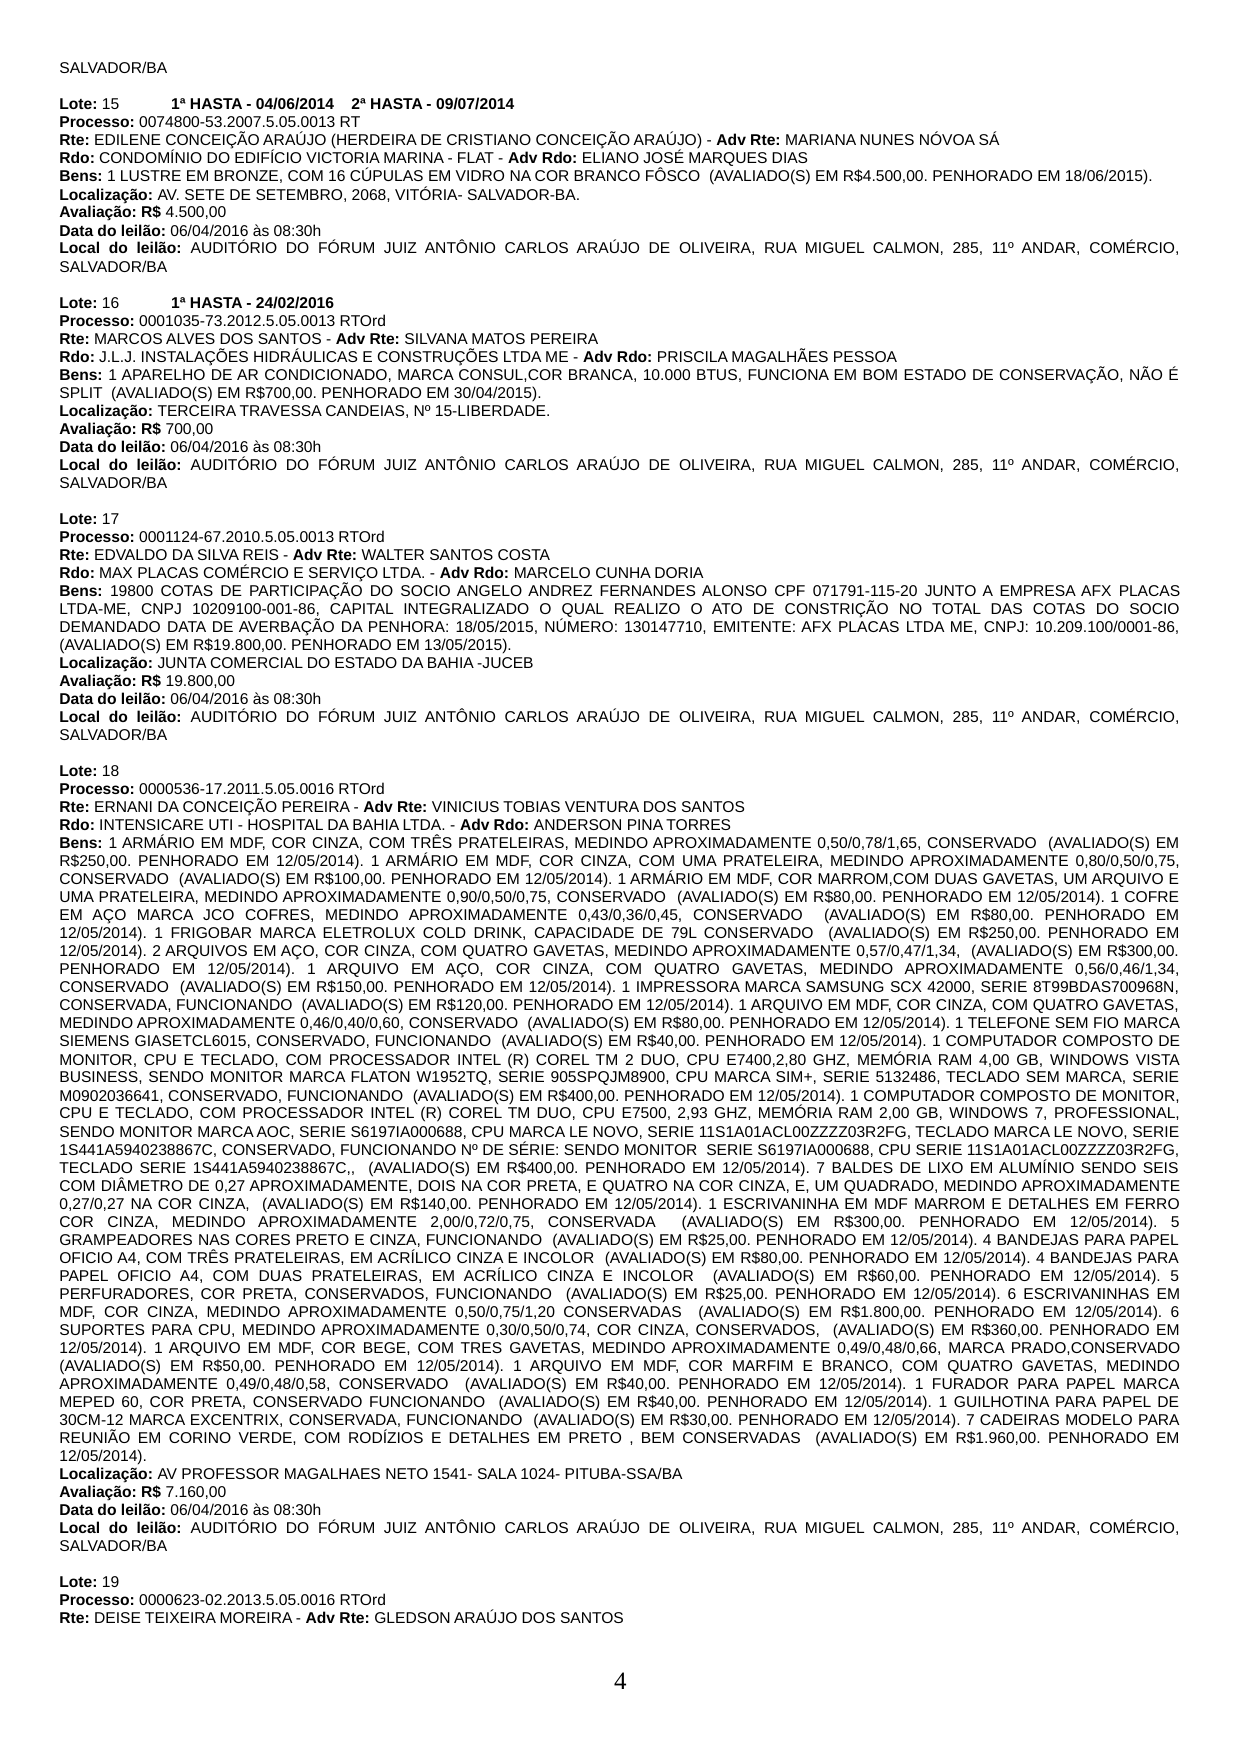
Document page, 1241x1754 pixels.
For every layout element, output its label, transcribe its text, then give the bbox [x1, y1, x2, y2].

text Rdo: CONDOMÍNIO DO EDIFÍCIO VICTORIA MARINA - FLAT - Adv Rdo: ELIANO JOSÉ MARQUES DIAS [59, 149, 1181, 167]
text Localização: JUNTA COMERCIAL DO ESTADO DA BAHIA -JUCEB [59, 654, 1181, 672]
text Avaliação: R$ 7.160,00 [59, 1483, 1181, 1501]
text Processo: 0001124-67.2010.5.05.0013 RTOrd [59, 528, 1181, 546]
text Data do leilão: 06/04/2016 às 08:30h [59, 221, 1181, 239]
text Rdo: MAX PLACAS COMÉRCIO E SERVIÇO LTDA. - Adv Rdo: MARCELO CUNHA DORIA [59, 564, 1181, 582]
text Local do leilão: AUDITÓRIO DO FÓRUM JUIZ ANTÔNIO CARLOS ARAÚJO DE OLIVEIRA, RUA MIGUEL CALMON, 285, 11º ANDAR, COMÉRCIO, SALVADOR/BA [59, 239, 1181, 275]
text Rte: MARCOS ALVES DOS SANTOS - Adv Rte: SILVANA MATOS PEREIRA [59, 329, 1181, 347]
text Bens: 1 LUSTRE EM BRONZE, COM 16 CÚPULAS EM VIDRO NA COR BRANCO FÔSCO (AVALIADO(S) EM R$4.500,00. PENHORADO EM 18/06/2015). [59, 167, 1181, 185]
text Rdo: J.L.J. INSTALAÇÕES HIDRÁULICAS E CONSTRUÇÕES LTDA ME - Adv Rdo: PRISCILA MAGALHÃES PESSOA [59, 347, 1181, 365]
text Processo: 0001035-73.2012.5.05.0013 RTOrd [59, 311, 1181, 329]
text Processo: 0074800-53.2007.5.05.0013 RT [59, 113, 1181, 131]
text Lote: 18 [59, 762, 1181, 780]
text Lote: 17 [59, 509, 1181, 528]
text Avaliação: R$ 4.500,00 [59, 203, 1181, 221]
text Localização: AV. SETE DE SETEMBRO, 2068, VITÓRIA- SALVADOR-BA. [59, 185, 1181, 203]
text Bens: 1 ARMÁRIO EM MDF, COR CINZA, COM TRÊS PRATELEIRAS, MEDINDO APROXIMADAMENTE 0,50/0,78/1,65, CONSERVADO (AVALIADO(S) EM R$250,00. PENHORADO EM 12/05/2014). 1 ARMÁRIO EM MDF, COR CINZA, COM UMA PRATELEIRA, MEDINDO APROXIMADAMENTE 0,80/0,50/0,75, CONSERVADO (AVALIADO(S) EM R$100,00. PENHORADO EM 12/05/2014). 1 ARMÁRIO EM MDF, COR MARROM,COM DUAS GAVETAS, UM ARQUIVO E UMA PRATELEIRA, MEDINDO APROXIMADAMENTE 0,90/0,50/0,75, CONSERVADO (AVALIADO(S) EM R$80,00. PENHORADO EM 12/05/2014). 1 COFRE EM AÇO MARCA JCO COFRES, MEDINDO APROXIMADAMENTE 0,43/0,36/0,45, CONSERVADO (AVALIADO(S) EM R$80,00. PENHORADO EM 12/05/2014). 1 FRIGOBAR MARCA ELETROLUX COLD DRINK, CAPACIDADE DE 79L CONSERVADO (AVALIADO(S) EM R$250,00. PENHORADO EM 12/05/2014). 2 ARQUIVOS EM AÇO, COR CINZA, COM QUATRO GAVETAS, MEDINDO APROXIMADAMENTE 0,57/0,47/1,34, (AVALIADO(S) EM R$300,00. PENHORADO EM 12/05/2014). 1 ARQUIVO EM AÇO, COR CINZA, COM QUATRO GAVETAS, MEDINDO APROXIMADAMENTE 0,56/0,46/1,34, CONSERVADO (AVALIADO(S) EM R$150,00. PENHORADO EM 12/05/2014). 1 IMPRESSORA MARCA SAMSUNG SCX 42000, SERIE 8T99BDAS700968N, CONSERVADA, FUNCIONANDO (AVALIADO(S) EM R$120,00. PENHORADO EM 12/05/2014). 1 ARQUIVO EM MDF, COR CINZA, COM QUATRO GAVETAS, MEDINDO APROXIMADAMENTE 0,46/0,40/0,60, CONSERVADO (AVALIADO(S) EM R$80,00. PENHORADO EM 12/05/2014). 1 TELEFONE SEM FIO MARCA SIEMENS GIASETCL6015, CONSERVADO, FUNCIONANDO (AVALIADO(S) EM R$40,00. PENHORADO EM 12/05/2014). 1 COMPUTADOR COMPOSTO DE MONITOR, CPU E TECLADO, COM PROCESSADOR INTEL (R) COREL TM 2 DUO, CPU E7400,2,80 GHZ, MEMÓRIA RAM 4,00 GB, WINDOWS VISTA BUSINESS, SENDO MONITOR MARCA FLATON W1952TQ, SERIE 905SPQJM8900, CPU MARCA SIM+, SERIE 5132486, TECLADO SEM MARCA, SERIE M0902036641, CONSERVADO, FUNCIONANDO (AVALIADO(S) EM R$400,00. PENHORADO EM 12/05/2014). 1 COMPUTADOR COMPOSTO DE MONITOR, CPU E TECLADO, COM PROCESSADOR INTEL (R) COREL TM DUO, CPU E7500, 2,93 GHZ, MEMÓRIA RAM 2,00 GB, WINDOWS 7, PROFESSIONAL, SENDO MONITOR MARCA AOC, SERIE S6197IA000688, CPU MARCA LE NOVO, SERIE 11S1A01ACL00ZZZZ03R2FG, TECLADO MARCA LE NOVO, SERIE 1S441A5940238867C, CONSERVADO, FUNCIONANDO Nº DE SÉRIE: SENDO MONITOR SERIE S6197IA000688, CPU SERIE 11S1A01ACL00ZZZZ03R2FG, TECLADO SERIE 1S441A5940238867C,, (AVALIADO(S) EM R$400,00. PENHORADO EM 12/05/2014). 7 BALDES DE LIXO EM ALUMÍNIO SENDO SEIS COM DIÂMETRO DE 0,27 APROXIMADAMENTE, DOIS NA COR PRETA, E QUATRO NA COR CINZA, E, UM QUADRADO, MEDINDO APROXIMADAMENTE 0,27/0,27 NA COR CINZA, (AVALIADO(S) EM R$140,00. PENHORADO EM 12/05/2014). 1 ESCRIVANINHA EM MDF MARROM E DETALHES EM FERRO COR CINZA, MEDINDO APROXIMADAMENTE 2,00/0,72/0,75, CONSERVADA (AVALIADO(S) EM R$300,00. PENHORADO EM 12/05/2014). 5 GRAMPEADORES NAS CORES PRETO E CINZA, FUNCIONANDO (AVALIADO(S) EM R$25,00. PENHORADO EM 12/05/2014). 4 BANDEJAS PARA PAPEL OFICIO A4, COM TRÊS PRATELEIRAS, EM ACRÍLICO CINZA E INCOLOR (AVALIADO(S) EM R$80,00. PENHORADO EM 12/05/2014). 4 BANDEJAS PARA PAPEL OFICIO A4, COM DUAS PRATELEIRAS, EM ACRÍLICO CINZA E INCOLOR (AVALIADO(S) EM R$60,00. PENHORADO EM 12/05/2014). 5 PERFURADORES, COR PRETA, CONSERVADOS, FUNCIONANDO (AVALIADO(S) EM R$25,00. PENHORADO EM 12/05/2014). 6 ESCRIVANINHAS EM MDF, COR CINZA, MEDINDO APROXIMADAMENTE 0,50/0,75/1,20 CONSERVADAS (AVALIADO(S) EM R$1.800,00. PENHORADO EM 12/05/2014). 6 SUPORTES PARA CPU, MEDINDO APROXIMADAMENTE 0,30/0,50/0,74, COR CINZA, CONSERVADOS, (AVALIADO(S) EM R$360,00. PENHORADO EM 12/05/2014). 1 ARQUIVO EM MDF, COR BEGE, COM TRES GAVETAS, MEDINDO APROXIMADAMENTE 0,49/0,48/0,66, MARCA PRADO,CONSERVADO (AVALIADO(S) EM R$50,00. PENHORADO EM 12/05/2014). 1 ARQUIVO EM MDF, COR MARFIM E BRANCO, COM QUATRO GAVETAS, MEDINDO APROXIMADAMENTE 0,49/0,48/0,58, CONSERVADO (AVALIADO(S) EM R$40,00. PENHORADO EM 12/05/2014). 1 FURADOR PARA PAPEL MARCA MEPED 60, COR PRETA, CONSERVADO FUNCIONANDO (AVALIADO(S) EM R$40,00. PENHORADO EM 12/05/2014). 1 GUILHOTINA PARA PAPEL DE 30CM-12 MARCA EXCENTRIX, CONSERVADA, FUNCIONANDO (AVALIADO(S) EM R$30,00. PENHORADO EM 12/05/2014). 7 CADEIRAS MODELO PARA REUNIÃO EM CORINO VERDE, COM RODÍZIOS E DETALHES EM PRETO , BEM CONSERVADAS (AVALIADO(S) EM R$1.960,00. PENHORADO EM 12/05/2014). [59, 834, 1181, 1465]
text SALVADOR/BA [59, 59, 1181, 77]
text Bens: 19800 COTAS DE PARTICIPAÇÃO DO SOCIO ANGELO ANDREZ FERNANDES ALONSO CPF 071791-115-20 JUNTO A EMPRESA AFX PLACAS LTDA-ME, CNPJ 10209100-001-86, CAPITAL INTEGRALIZADO O QUAL REALIZO O ATO DE CONSTRIÇÃO NO TOTAL DAS COTAS DO SOCIO DEMANDADO DATA DE AVERBAÇÃO DA PENHORA: 18/05/2015, NÚMERO: 130147710, EMITENTE: AFX PLACAS LTDA ME, CNPJ: 10.209.100/0001-86, (AVALIADO(S) EM R$19.800,00. PENHORADO EM 13/05/2015). [59, 582, 1181, 654]
text Localização: AV PROFESSOR MAGALHAES NETO 1541- SALA 1024- PITUBA-SSA/BA [59, 1465, 1181, 1483]
text Bens: 1 APARELHO DE AR CONDICIONADO, MARCA CONSUL,COR BRANCA, 10.000 BTUS, FUNCIONA EM BOM ESTADO DE CONSERVAÇÃO, NÃO É SPLIT (AVALIADO(S) EM R$700,00. PENHORADO EM 30/04/2015). [59, 365, 1181, 401]
text Data do leilão: 06/04/2016 às 08:30h [59, 690, 1181, 708]
text Lote: 16 1ª HASTA - 24/02/2016 [59, 293, 1181, 311]
text Processo: 0000536-17.2011.5.05.0016 RTOrd [59, 780, 1181, 798]
text Local do leilão: AUDITÓRIO DO FÓRUM JUIZ ANTÔNIO CARLOS ARAÚJO DE OLIVEIRA, RUA MIGUEL CALMON, 285, 11º ANDAR, COMÉRCIO, SALVADOR/BA [59, 456, 1181, 492]
text Lote: 15 1ª HASTA - 04/06/2014 2ª HASTA - 09/07/2014 [59, 95, 1181, 113]
text Local do leilão: AUDITÓRIO DO FÓRUM JUIZ ANTÔNIO CARLOS ARAÚJO DE OLIVEIRA, RUA MIGUEL CALMON, 285, 11º ANDAR, COMÉRCIO, SALVADOR/BA [59, 708, 1181, 744]
text Rte: DEISE TEIXEIRA MOREIRA - Adv Rte: GLEDSON ARAÚJO DOS SANTOS [59, 1609, 1181, 1627]
text Avaliação: R$ 700,00 [59, 419, 1181, 437]
text Rte: ERNANI DA CONCEIÇÃO PEREIRA - Adv Rte: VINICIUS TOBIAS VENTURA DOS SANTOS [59, 798, 1181, 816]
text Rte: EDVALDO DA SILVA REIS - Adv Rte: WALTER SANTOS COSTA [59, 546, 1181, 564]
text Localização: TERCEIRA TRAVESSA CANDEIAS, Nº 15-LIBERDADE. [59, 401, 1181, 419]
text Avaliação: R$ 19.800,00 [59, 672, 1181, 690]
text Lote: 19 [59, 1573, 1181, 1591]
text Rte: EDILENE CONCEIÇÃO ARAÚJO (HERDEIRA DE CRISTIANO CONCEIÇÃO ARAÚJO) - Adv Rte: MARIANA NUNES NÓVOA SÁ [59, 131, 1181, 149]
text Data do leilão: 06/04/2016 às 08:30h [59, 1501, 1181, 1519]
text Rdo: INTENSICARE UTI - HOSPITAL DA BAHIA LTDA. - Adv Rdo: ANDERSON PINA TORRES [59, 816, 1181, 834]
text Data do leilão: 06/04/2016 às 08:30h [59, 437, 1181, 456]
text Local do leilão: AUDITÓRIO DO FÓRUM JUIZ ANTÔNIO CARLOS ARAÚJO DE OLIVEIRA, RUA MIGUEL CALMON, 285, 11º ANDAR, COMÉRCIO, SALVADOR/BA [59, 1519, 1181, 1555]
text Processo: 0000623-02.2013.5.05.0016 RTOrd [59, 1591, 1181, 1609]
